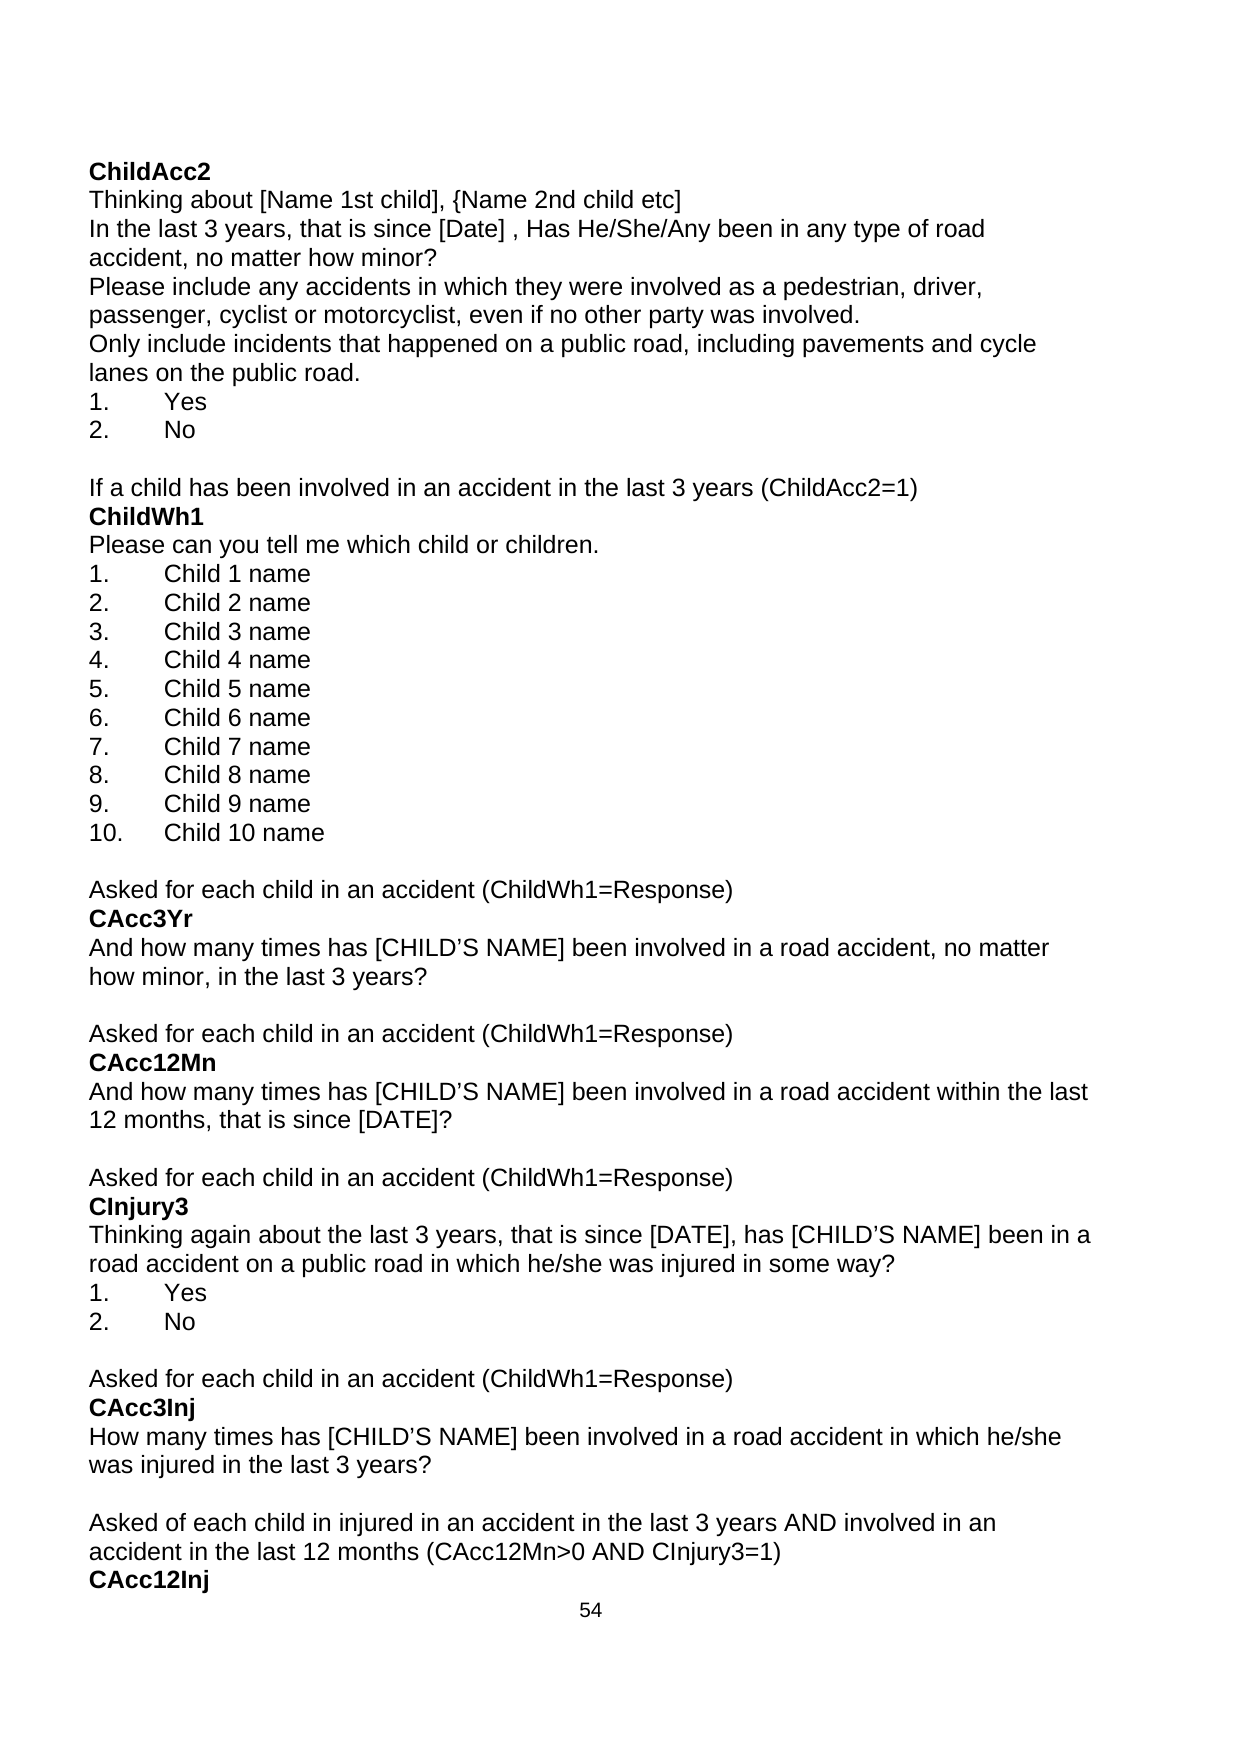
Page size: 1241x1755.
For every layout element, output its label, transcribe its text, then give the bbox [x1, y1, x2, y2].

text 2. Child 2 name [89, 588, 1093, 616]
text 6. Child 6 name [89, 703, 1093, 731]
text Only include incidents that happened on a public road, including pavements and cycle lanes on the public road. [89, 329, 1093, 386]
text How many times has [CHILD’S NAME] been involved in a road accident in which he/she was injured in the last 3 years? [89, 1421, 1093, 1479]
text Asked for each child in an accident (ChildWh1=Response) [89, 1364, 1093, 1393]
text CInjury3 [89, 1191, 1093, 1220]
text And how many times has [CHILD’S NAME] been involved in a road accident, no matter how minor, in the last 3 years? [89, 933, 1093, 990]
text Please include any accidents in which they were involved as a pedestrian, driver, passenger, cyclist or motorcyclist, even if no other party was involved. [89, 271, 1093, 329]
text In the last 3 years, that is since [Date] , Has He/She/Any been in any type of road accident, no matter how minor? [89, 214, 1093, 271]
text 3. Child 3 name [89, 616, 1093, 645]
text CAcc12Mn [89, 1048, 1093, 1076]
text CAcc3Inj [89, 1393, 1093, 1421]
text Asked for each child in an accident (ChildWh1=Response) [89, 1019, 1093, 1048]
text Thinking about [Name 1st child], {Name 2nd child etc] [89, 185, 1093, 214]
text 10. Child 10 name [89, 818, 1093, 846]
text CAcc3Yr [89, 904, 1093, 933]
text 1. Yes [89, 1278, 1093, 1306]
text 8. Child 8 name [89, 760, 1093, 789]
text Asked for each child in an accident (ChildWh1=Response) [89, 1163, 1093, 1191]
text 7. Child 7 name [89, 731, 1093, 760]
text 1. Child 1 name [89, 559, 1093, 588]
text 1. Yes [89, 386, 1093, 415]
text 4. Child 4 name [89, 645, 1093, 674]
text ChildWh1 [89, 501, 1093, 530]
text Asked of each child in injured in an accident in the last 3 years AND involved in an accident in the last 12 months (CAcc12Mn>0 AND CInjury3=1) [89, 1508, 1093, 1565]
text ChildAcc2 [89, 156, 1093, 185]
text CAcc12Inj [89, 1565, 1093, 1594]
text If a child has been involved in an accident in the last 3 years (ChildAcc2=1) [89, 473, 1093, 501]
text 2. No [89, 415, 1093, 444]
text 5. Child 5 name [89, 674, 1093, 703]
text Thinking again about the last 3 years, that is since [DATE], has [CHILD’S NAME] been in a road accident on a public road in which he/she was injured in some way? [89, 1220, 1093, 1278]
text Please can you tell me which child or children. [89, 530, 1093, 559]
text Asked for each child in an accident (ChildWh1=Response) [89, 875, 1093, 904]
text And how many times has [CHILD’S NAME] been involved in a road accident within the last 12 months, that is since [DATE]? [89, 1076, 1093, 1134]
text 9. Child 9 name [89, 789, 1093, 818]
text 2. No [89, 1306, 1093, 1335]
